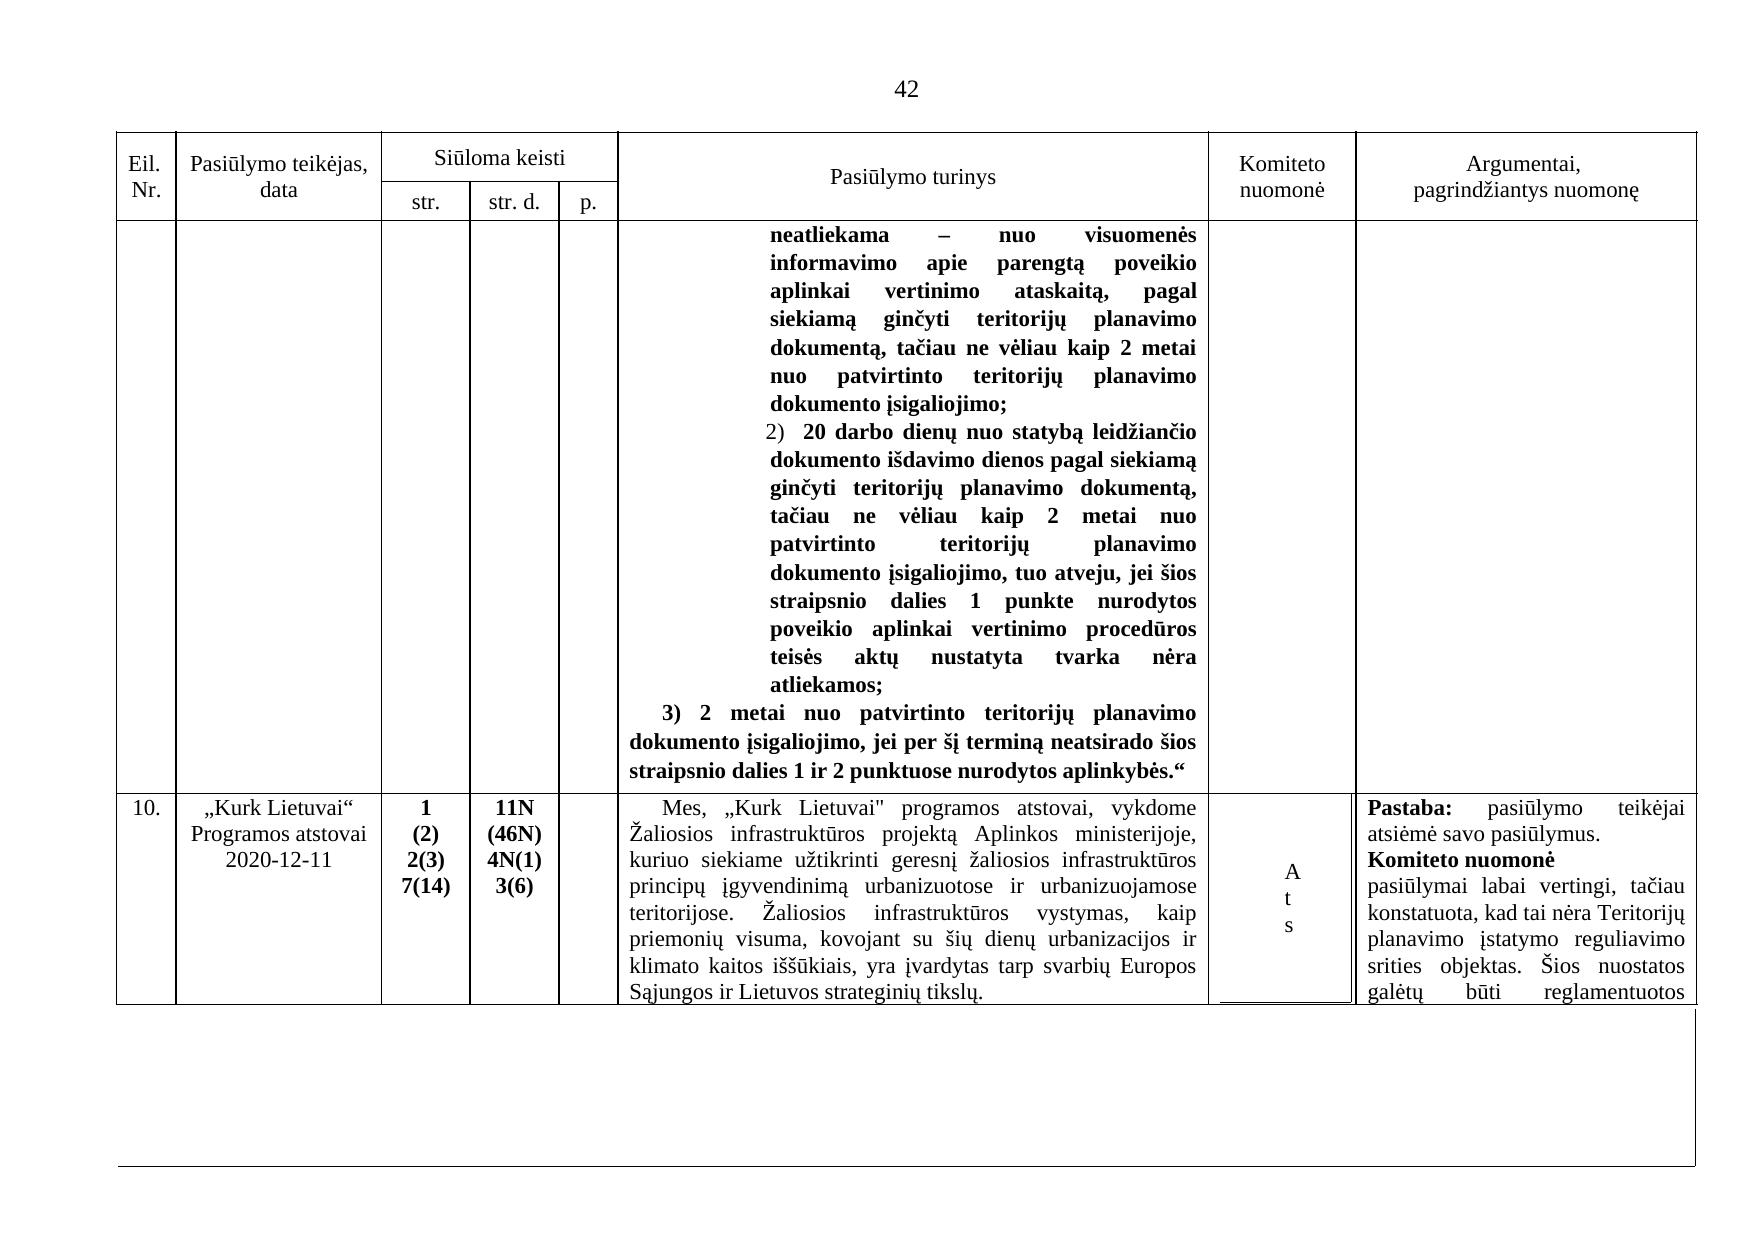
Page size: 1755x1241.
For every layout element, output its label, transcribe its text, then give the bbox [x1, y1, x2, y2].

table_cell [382, 221, 469, 792]
table_cell str. [382, 182, 469, 220]
table_header Pasiūlymo teikėjas, data [177, 133, 381, 220]
table_cell 10. [117, 794, 175, 1004]
table_header Eil. Nr. [117, 133, 175, 220]
table_cell Ats [1209, 794, 1355, 1004]
table_header Argumentai, pagrindžiantys nuomonę [1357, 133, 1696, 220]
table_cell p. [560, 182, 617, 220]
table_header Siūloma keisti [382, 133, 617, 181]
table_cell „Kurk Lietuvai“ Programos atstovai 2020-12-11 [177, 794, 381, 1004]
table_cell [177, 221, 381, 792]
table_cell [471, 221, 558, 792]
table_cell [560, 221, 617, 792]
table_cell 11N (46N) 4N(1) 3(6) [471, 794, 558, 1004]
table_cell Mes, „Kurk Lietuvai" programos atstovai, vykdome Žaliosios infrastruktūros projektą Aplinkos ministerijoje, kuriuo siekiame užtikrinti geresnį žaliosios infrastruktūros principų įgyvendinimą urbanizuotose ir urbanizuojamose teritorijose. Žaliosios infrastruktūros vystymas, kaip priemonių visuma, kovojant su šių dienų urbanizacijos ir klimato kaitos iššūkiais, yra įvardytas tarp svarbių Europos Sąjungos ir Lietuvos strateginių tikslų. [619, 794, 1208, 1004]
table_header Pasiūlymo turinys [619, 133, 1208, 220]
table_cell [1357, 221, 1696, 792]
table_header Komiteto nuomonė [1209, 133, 1355, 220]
table_cell Pastaba: pasiūlymo teikėjai atsiėmė savo pasiūlymus. Komiteto nuomonė pasiūlymai labai vertingi, tačiau konstatuota, kad tai nėra Teritorijų planavimo įstatymo reguliavimo srities objektas. Šios nuostatos galėtų būti reglamentuotos [1357, 794, 1696, 1004]
table_cell str. d. [471, 182, 558, 220]
table_cell [1209, 221, 1355, 792]
table_cell [560, 794, 617, 1004]
table_cell neatliekama – nuo visuomenės informavimo apie parengtą poveikio aplinkai vertinimo ataskaitą, pagal siekiamą ginčyti teritorijų planavimo dokumentą, tačiau ne vėliau kaip 2 metai nuo patvirtinto teritorijų planavimo dokumento įsigaliojimo; 20 darbo dienų nuo statybą leidžiančio dokumento išdavimo dienos pagal siekiamą ginčyti teritorijų planavimo dokumentą, tačiau ne vėliau kaip 2 metai nuo patvirtinto teritorijų planavimo dokumento įsigaliojimo, tuo atveju, jei šios straipsnio dalies 1 punkte nurodytos poveikio aplinkai vertinimo procedūros teisės aktų nustatyta tvarka nėra atliekamos; 3) 2 metai nuo patvirtinto teritorijų planavimo dokumento įsigaliojimo, jei per šį terminą neatsirado šios straipsnio dalies 1 ir 2 punktuose nurodytos aplinkybės.“ [619, 221, 1208, 792]
table_cell 1 (2) 2(3) 7(14) [382, 794, 469, 1004]
table_cell [117, 221, 175, 792]
